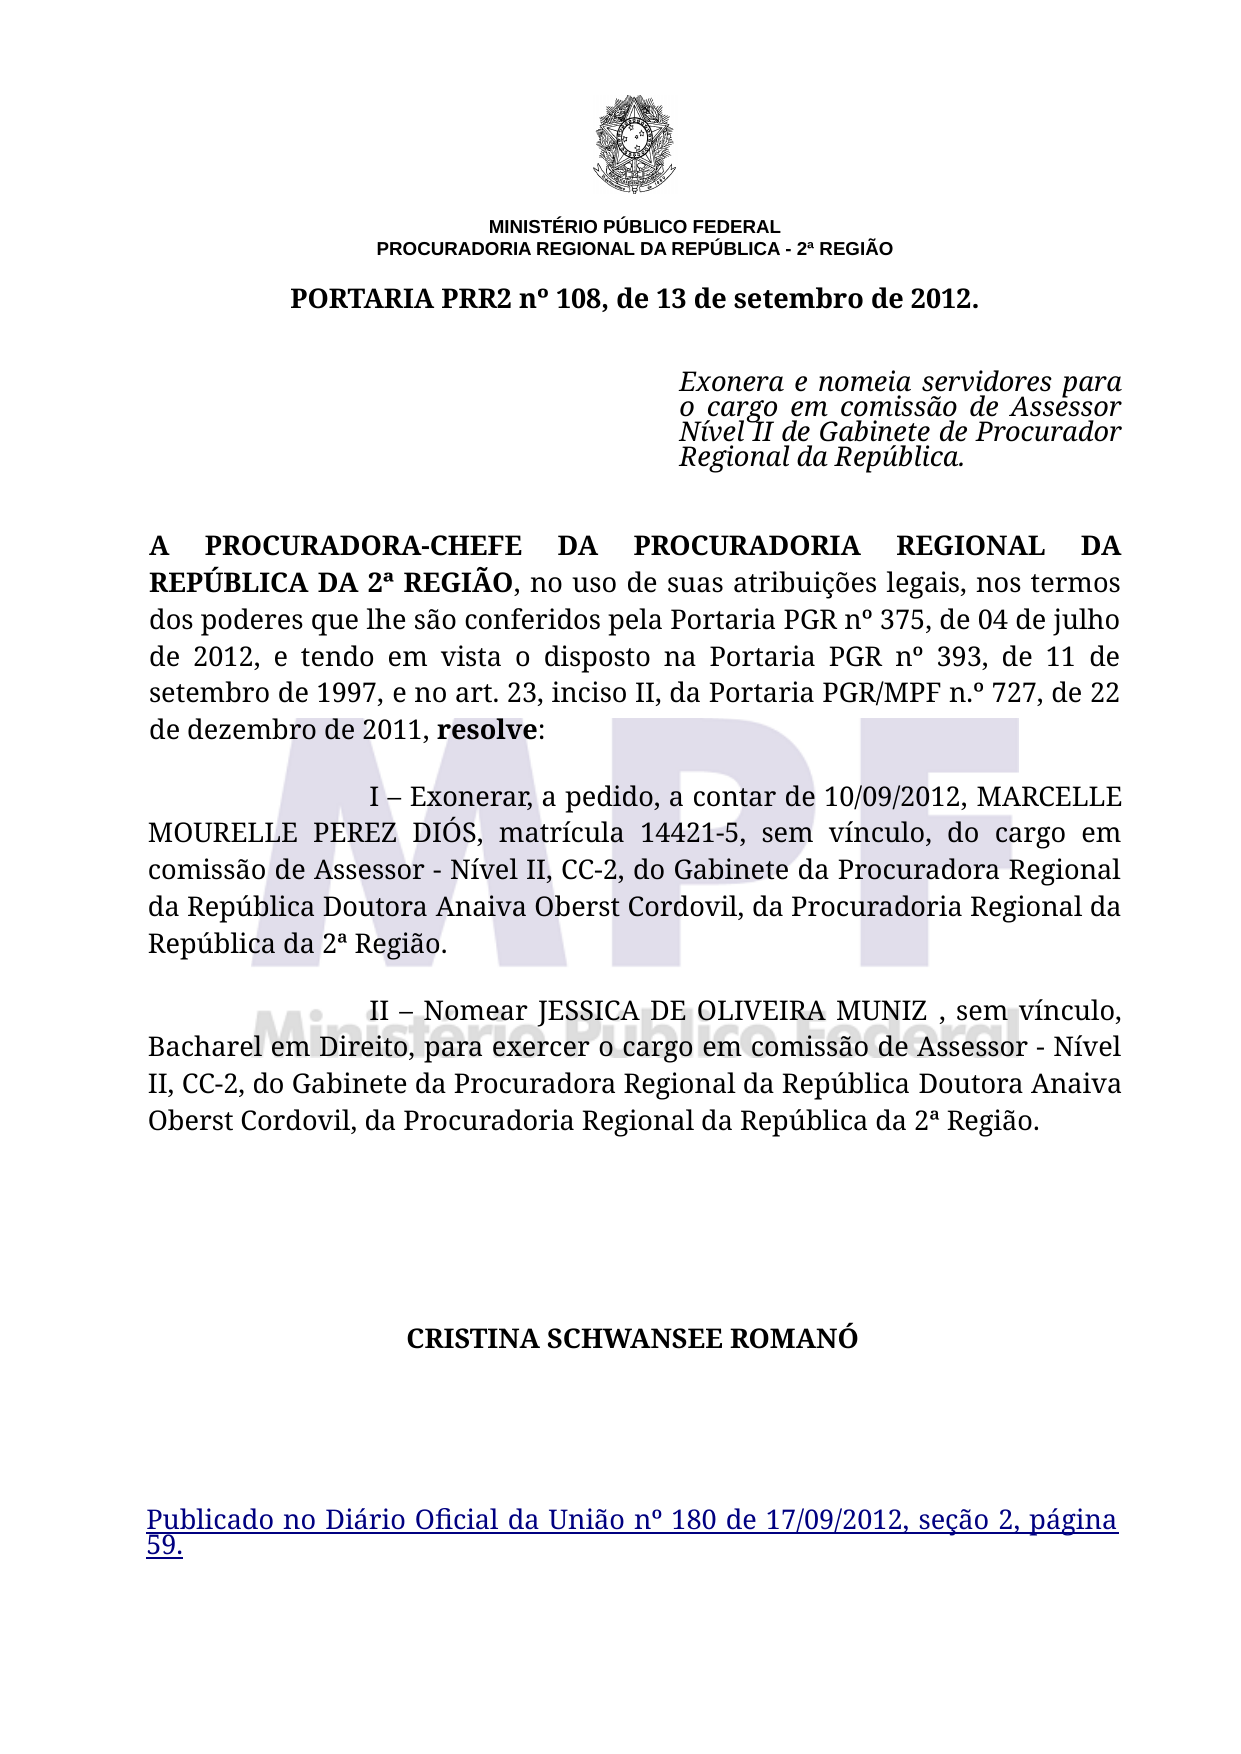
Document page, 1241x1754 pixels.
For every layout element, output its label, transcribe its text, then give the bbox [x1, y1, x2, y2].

text II – Nomear JESSICA DE OLIVEIRA MUNIZ , sem vínculo, Bacharel em Direito, para exercer o cargo em comissão de Assessor - Nível II, CC-2, do Gabinete da Procuradora Regional da República Doutora Anaiva Oberst Cordovil, da Procuradoria Regional da República da 2ª Região. [148, 991, 1122, 1138]
text A PROCURADORA-CHEFE DA PROCURADORIA REGIONAL DA REPÚBLICA DA 2ª REGIÃO, no uso de suas atribuições legais, nos termos dos poderes que lhe são conferidos pela Portaria PGR nº 375, de 04 de julho de 2012, e tendo em vista o disposto na Portaria PGR nº 393, de 11 de setembro de 1997, e no art. 23, inciso II, da Portaria PGR/MPF n.º 727, de 22 de dezembro de 2011, resolve: [149, 526, 1122, 748]
text Publicado no Diário Oficial da União nº 180 de 17/09/2012, seção 2, página 59. [146, 1509, 802, 1532]
text PROCURADORIA REGIONAL DA REPÚBLICA - 2ª REGIÃO [148, 237, 1122, 259]
text MINISTÉRIO PÚBLICO FEDERAL [148, 216, 1122, 237]
picture [251, 961, 1019, 991]
text PORTARIA PRR2 nº 108, de 13 de setembro de 2012. [148, 280, 1122, 317]
text Publicado no Diário Oficial da União nº 180 de 17/09/2012, seção 2, página 59. [146, 1534, 1119, 1559]
text I – Exonerar, a pedido, a contar de 10/09/2012, MARCELLE MOURELLE PEREZ DIÓS, matrícula 14421-5, sem vínculo, do cargo em comissão de Assessor - Nível II, CC-2, do Gabinete da Procuradora Regional da República Doutora Anaiva Oberst Cordovil, da Procuradoria Regional da República da 2ª Região. [148, 777, 1122, 961]
text Publicado no Diário Oficial da União nº 180 de 17/09/2012, seção 2, página 59. [836, 1509, 1119, 1532]
text Exonera e nomeia servidores para o cargo em comissão de Assessor Nível II de Gabinete de Procurador Regional da República. [679, 372, 1122, 472]
picture [592, 95, 678, 194]
text CRISTINA SCHWANSEE ROMANÓ [146, 1328, 1119, 1353]
picture [251, 748, 1019, 777]
